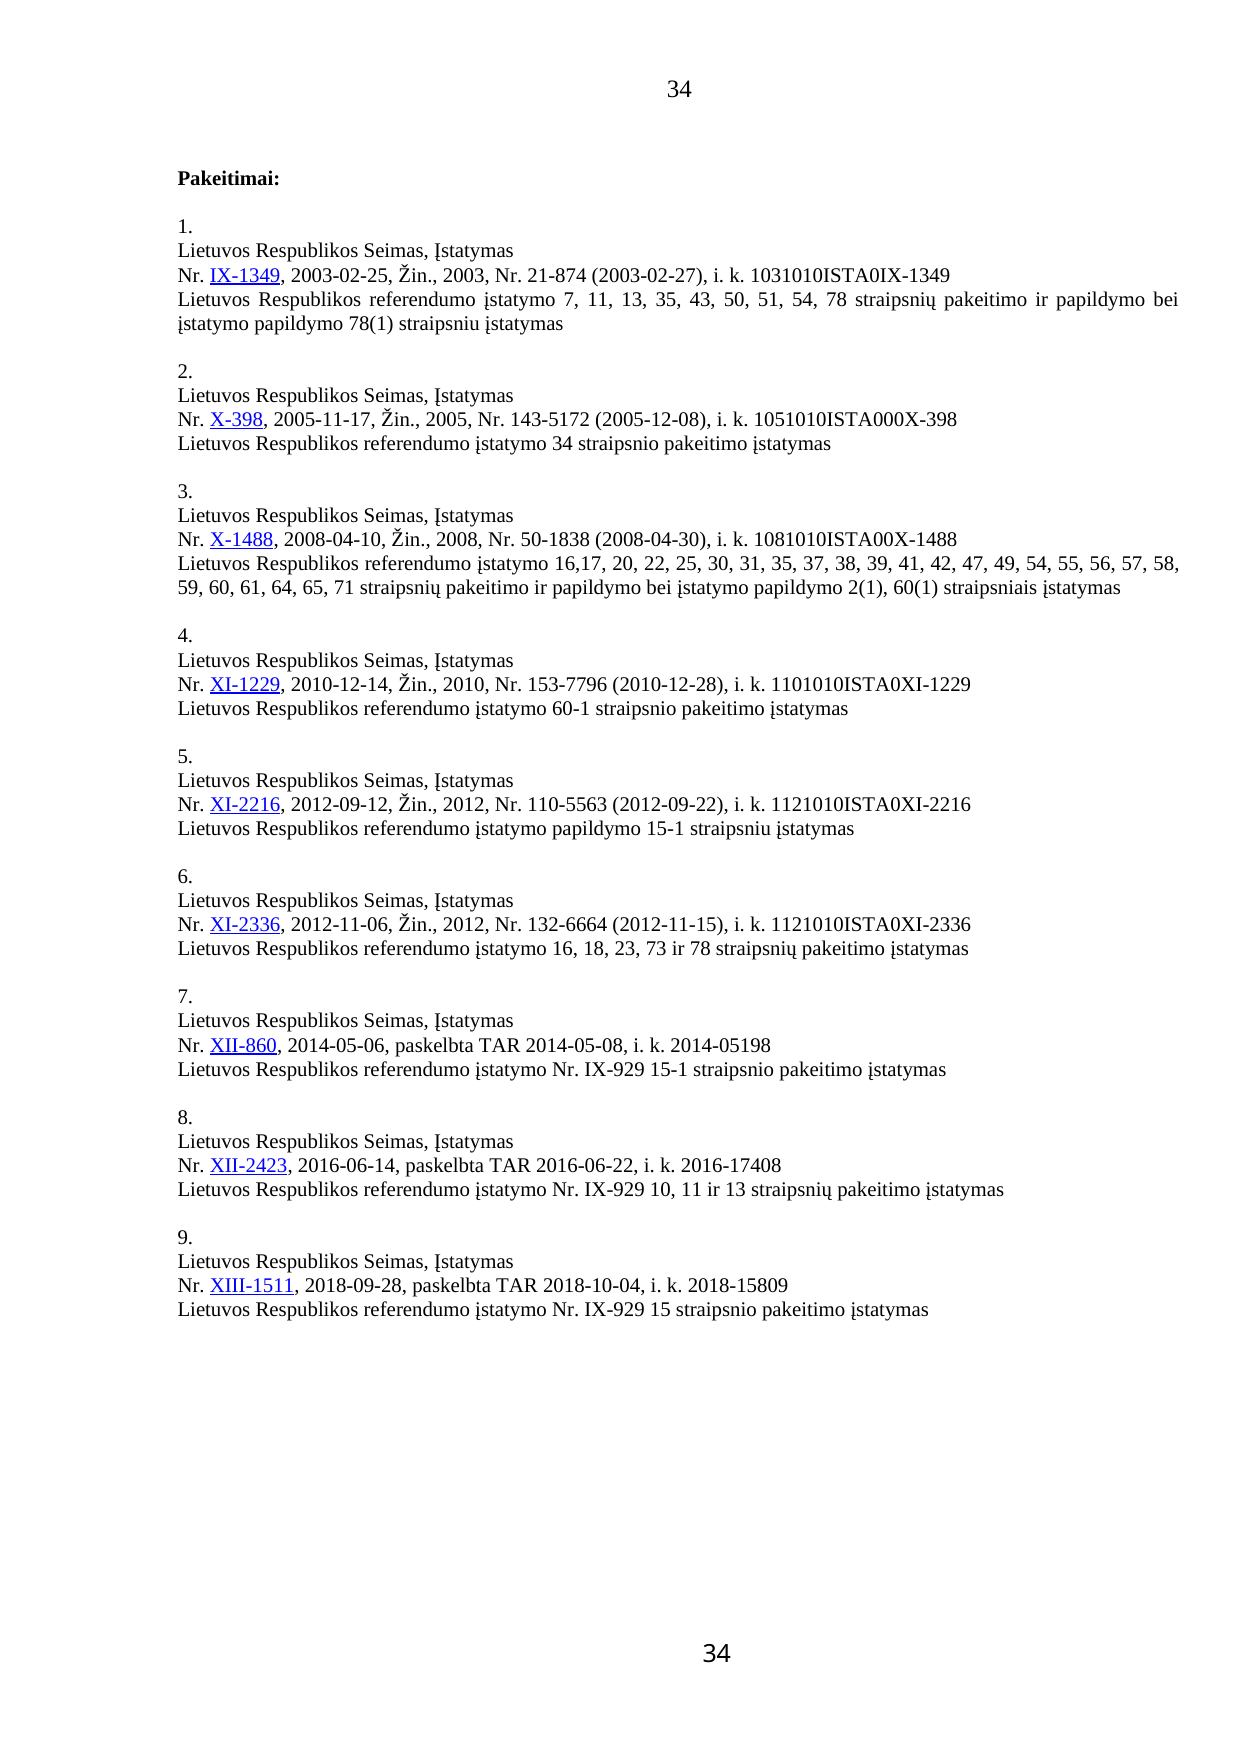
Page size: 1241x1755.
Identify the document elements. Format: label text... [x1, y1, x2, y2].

text Nr. XI-2216, 2012-09-12, Žin., 2012, Nr. 110-5563 (2012-09-22), i. k. 1121010ISTA0XI-2216 [177, 792, 1181, 816]
text Nr. XII-860, 2014-05-06, paskelbta TAR 2014-05-08, i. k. 2014-05198 [177, 1032, 1181, 1057]
text Lietuvos Respublikos referendumo įstatymo papildymo 15-1 straipsniu įstatymas [177, 816, 1181, 840]
text Nr. XII-2423, 2016-06-14, paskelbta TAR 2016-06-22, i. k. 2016-17408 [177, 1153, 1181, 1177]
text 2. [177, 359, 1181, 383]
text Nr. XI-2336, 2012-11-06, Žin., 2012, Nr. 132-6664 (2012-11-15), i. k. 1121010ISTA0XI-2336 [177, 912, 1181, 936]
text Lietuvos Respublikos Seimas, Įstatymas [177, 503, 1181, 527]
text Lietuvos Respublikos Seimas, Įstatymas [177, 888, 1181, 912]
text 4. [177, 623, 1181, 647]
text Lietuvos Respublikos Seimas, Įstatymas [177, 1129, 1181, 1153]
text 1. [177, 214, 1181, 238]
text Nr. X-398, 2005-11-17, Žin., 2005, Nr. 143-5172 (2005-12-08), i. k. 1051010ISTA000X-398 [177, 407, 1181, 431]
text Lietuvos Respublikos referendumo įstatymo 16,17, 20, 22, 25, 30, 31, 35, 37, 38, 39, 41, 42, 47, 49, 54, 55, 56, 57, 58, 59, 60, 61, 64, 65, 71 straipsnių pakeitimo ir papildymo bei įstatymo papildymo 2(1), 60(1) straipsniais įstatymas [177, 551, 1181, 599]
text Lietuvos Respublikos referendumo įstatymo 7, 11, 13, 35, 43, 50, 51, 54, 78 straipsnių pakeitimo ir papildymo bei įstatymo papildymo 78(1) straipsniu įstatymas [177, 287, 1181, 335]
text 9. [177, 1225, 1181, 1249]
text Nr. X-1488, 2008-04-10, Žin., 2008, Nr. 50-1838 (2008-04-30), i. k. 1081010ISTA00X-1488 [177, 527, 1181, 551]
text Pakeitimai: [177, 166, 1181, 190]
text Lietuvos Respublikos referendumo įstatymo 34 straipsnio pakeitimo įstatymas [177, 431, 1181, 455]
text 8. [177, 1105, 1181, 1129]
text Lietuvos Respublikos Seimas, Įstatymas [177, 768, 1181, 792]
text Lietuvos Respublikos referendumo įstatymo Nr. IX-929 10, 11 ir 13 straipsnių pakeitimo įstatymas [177, 1177, 1181, 1201]
text 6. [177, 864, 1181, 888]
text 7. [177, 984, 1181, 1008]
text Lietuvos Respublikos Seimas, Įstatymas [177, 647, 1181, 672]
text Lietuvos Respublikos referendumo įstatymo Nr. IX-929 15 straipsnio pakeitimo įstatymas [177, 1297, 1181, 1321]
text Lietuvos Respublikos referendumo įstatymo Nr. IX-929 15-1 straipsnio pakeitimo įstatymas [177, 1057, 1181, 1081]
text Lietuvos Respublikos Seimas, Įstatymas [177, 1249, 1181, 1273]
text Nr. IX-1349, 2003-02-25, Žin., 2003, Nr. 21-874 (2003-02-27), i. k. 1031010ISTA0IX-1349 [177, 262, 1181, 287]
text Lietuvos Respublikos referendumo įstatymo 16, 18, 23, 73 ir 78 straipsnių pakeitimo įstatymas [177, 936, 1181, 960]
text Lietuvos Respublikos Seimas, Įstatymas [177, 1008, 1181, 1032]
text 5. [177, 744, 1181, 768]
text 3. [177, 479, 1181, 503]
text Nr. XI-1229, 2010-12-14, Žin., 2010, Nr. 153-7796 (2010-12-28), i. k. 1101010ISTA0XI-1229 [177, 672, 1181, 696]
text Lietuvos Respublikos referendumo įstatymo 60-1 straipsnio pakeitimo įstatymas [177, 696, 1181, 720]
text Lietuvos Respublikos Seimas, Įstatymas [177, 238, 1181, 262]
text Lietuvos Respublikos Seimas, Įstatymas [177, 383, 1181, 407]
text Nr. XIII-1511, 2018-09-28, paskelbta TAR 2018-10-04, i. k. 2018-15809 [177, 1273, 1181, 1297]
